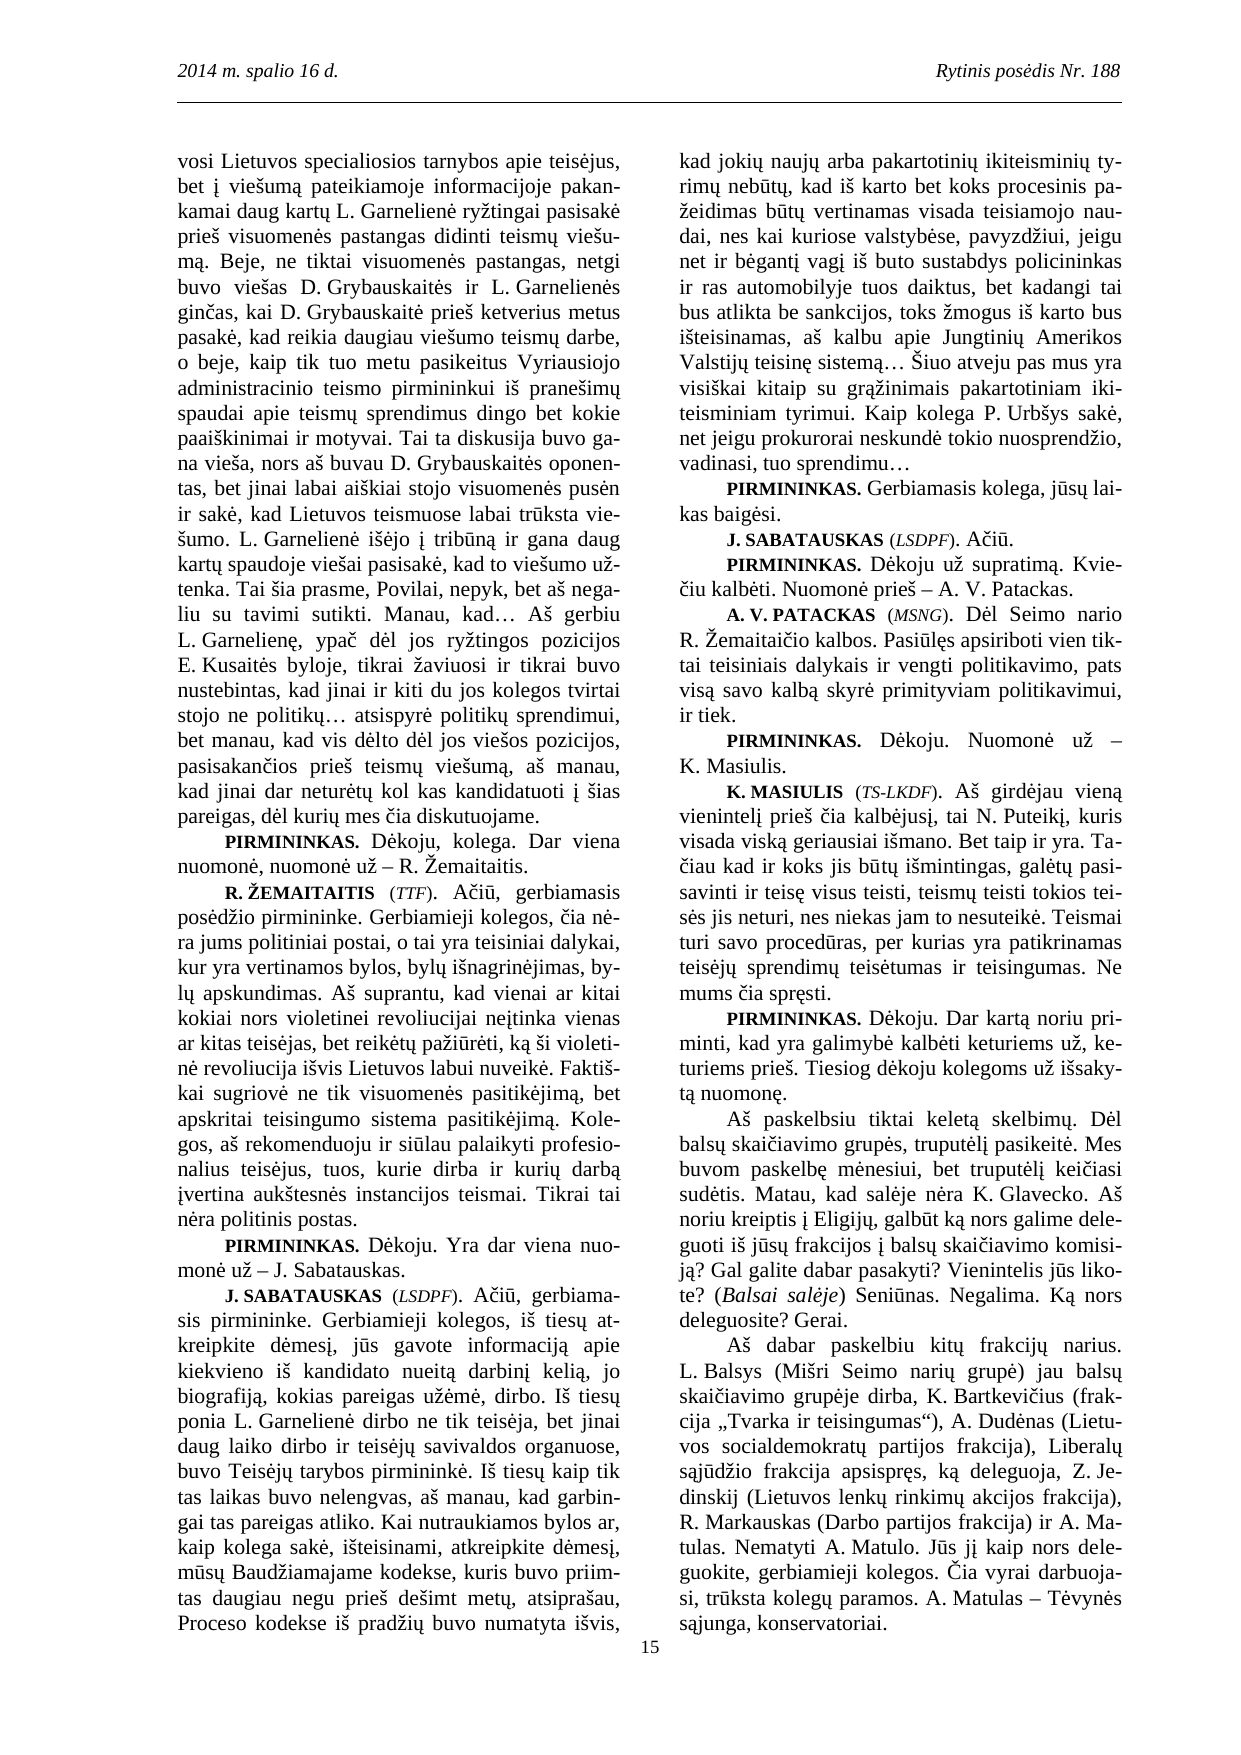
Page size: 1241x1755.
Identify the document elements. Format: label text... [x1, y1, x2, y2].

text PIRMININKAS. Dė­ko­ju. Dar kar­tą no­riu pri­min­ti, kad yra ga­li­my­bė kal­bė­ti ke­tu­riems už, ke­tu­riems prieš. Tie­siog dė­ko­ju ko­le­goms už iš­sa­ky­tą nuo­mo­nę. [679, 1005, 1122, 1106]
text PIRMININKAS. Dė­ko­ju už su­pra­ti­mą. Kvie­čiu kal­bė­ti. Nuo­mo­nė prieš – A. V. Pa­tac­kas. [679, 551, 1122, 601]
text Aš da­bar pa­skel­biu ki­tų frak­ci­jų na­rius. L. Bal­sys (Miš­ri Sei­mo na­rių gru­pė) jau bal­sų skai­čia­vi­mo gru­pė­je dir­ba, K. Bart­ke­vi­čius (frak­ci­ja „Tvar­ka ir tei­sin­gu­mas“), A. Du­dė­nas (Lie­tu­vos so­cial­de­mok­ra­tų par­ti­jos frak­ci­ja), Li­be­ra­lų są­jū­džio frak­ci­ja ap­si­spręs, ką de­le­guo­ja, Z. Je­dins­kij (Lie­tu­vos len­kų rin­ki­mų ak­ci­jos frak­ci­ja), R. Mar­kaus­kas (Dar­bo par­ti­jos frak­ci­ja) ir A. Ma­tu­las. Ne­ma­ty­ti A. Ma­tu­lo. Jūs jį kaip nors de­le­guo­ki­te, ger­bia­mie­ji ko­le­gos. Čia vy­rai dar­buo­ja­si, trūks­ta ko­le­gų pa­ra­mos. A. Ma­tu­las – Tė­vy­nės są­jun­ga, kon­ser­va­to­riai. [679, 1332, 1122, 1635]
text kad jo­kių nau­jų ar­ba pa­kar­to­ti­nių iki­teis­mi­nių ty­ri­mų ne­bū­tų, kad iš kar­to bet koks pro­ce­si­nis pa­žei­di­mas bū­tų ver­ti­na­mas vi­sa­da tei­sia­mo­jo nau­dai, nes kai ku­rio­se vals­ty­bė­se, pa­vyz­džiui, jei­gu net ir bė­gan­tį va­gį iš bu­to su­stab­dys po­li­ci­nin­kas ir ras au­to­mo­bi­ly­je tuos daik­tus, bet ka­dan­gi tai bus at­lik­ta be sank­ci­jos, toks žmo­gus iš kar­to bus iš­tei­si­na­mas, aš kal­bu apie Jung­ti­nių Ame­ri­kos Vals­ti­jų tei­si­nę sis­te­mą… Šiuo at­ve­ju pas mus yra vi­siš­kai ki­taip su grą­ži­ni­mais pa­kar­to­ti­niam iki­teis­mi­niam ty­ri­mui. Kaip ko­le­ga P. Urb­šys sa­kė, net jei­gu pro­ku­ro­rai ne­skun­dė to­kio nuosp­ren­džio, va­di­na­si, tuo spren­di­mu… [679, 148, 1122, 475]
text J. SABATAUSKAS (LSDPF). Ačiū. [679, 526, 1122, 551]
text PIRMININKAS. Dė­ko­ju. Nuo­mo­nė už – K. Ma­siu­lis. [679, 727, 1122, 778]
text vo­si Lie­tu­vos spe­cia­lio­sios tar­ny­bos apie tei­sė­jus, bet į vie­šu­mą pa­tei­kia­mo­je in­for­ma­ci­jo­je pa­kan­ka­mai daug kar­tų L. Gar­ne­lie­nė ryž­tin­gai pa­si­sa­kė prieš vi­suo­me­nės pa­stan­gas di­din­ti teis­mų vie­šu­mą. Be­je, ne tik­tai vi­suo­me­nės pa­stan­gas, net­gi bu­vo vie­šas D. Gry­baus­kai­tės ir L. Gar­ne­lie­nės gin­čas, kai D. Gry­baus­kai­tė prieš ket­ve­rius me­tus pa­sa­kė, kad rei­kia dau­giau vie­šu­mo teis­mų dar­be, o be­je, kaip tik tuo me­tu pa­si­kei­tus Vy­riau­sio­jo ad­mi­nist­ra­ci­nio teis­mo pir­mi­nin­kui iš pra­ne­ši­mų spau­dai apie teis­mų spren­di­mus din­go bet ko­kie pa­aiš­ki­ni­mai ir mo­ty­vai. Tai ta dis­ku­si­ja bu­vo ga­na vie­ša, nors aš bu­vau D. Gry­baus­kai­tės opo­nen­tas, bet ji­nai la­bai aiš­kiai sto­jo vi­suo­me­nės pu­sėn ir sa­kė, kad Lie­tu­vos teis­muo­se la­bai trūks­ta vie­šu­mo. L. Gar­ne­lie­nė iš­ėjo į tri­bū­ną ir ga­na daug kar­tų spau­do­je vie­šai pa­si­sa­kė, kad to vie­šu­mo už­ten­ka. Tai šia pras­me, Po­vi­lai, ne­pyk, bet aš ne­ga­liu su ta­vi­mi su­tik­ti. Ma­nau, kad… Aš ger­biu L. Gar­ne­lie­nę, ypač dėl jos ryž­tin­gos po­zi­ci­jos E. Ku­sai­tės by­lo­je, tik­rai ža­viuo­si ir tik­rai bu­vo nu­ste­bin­tas, kad ji­nai ir ki­ti du jos ko­le­gos tvir­tai sto­jo ne po­li­ti­kų… at­si­spy­rė po­li­ti­kų spren­di­mui, bet ma­nau, kad vis dėl­to dėl jos vie­šos po­zi­ci­jos, pa­si­sa­kan­čios prieš teis­mų vie­šu­mą, aš ma­nau, kad ji­nai dar ne­tu­rė­tų kol kas kan­di­da­tuo­ti į šias pa­rei­gas, dėl ku­rių mes čia dis­ku­tuo­ja­me. [177, 148, 620, 828]
text PIRMININKAS. Dė­ko­ju. Yra dar vie­na nuo­mo­nė už – J. Sa­ba­taus­kas. [177, 1232, 620, 1282]
text R. ŽEMAITAITIS (TTF). Ačiū, ger­bia­ma­sis po­sė­džio pir­mi­nin­ke. Ger­bia­mie­ji ko­le­gos, čia nė­ra jums po­li­ti­niai pos­tai, o tai yra tei­si­niai da­ly­kai, kur yra ver­ti­na­mos by­los, by­lų iš­nag­ri­nė­ji­mas, by­lų ap­skun­di­mas. Aš su­pran­tu, kad vie­nai ar ki­tai ko­kiai nors vio­le­ti­nei re­vo­liu­ci­jai ne­įtin­ka vie­nas ar ki­tas tei­sė­jas, bet rei­kė­tų pa­žiū­rė­ti, ką ši vio­le­ti­nė re­vo­liu­ci­ja iš­vis Lie­tu­vos la­bui nu­vei­kė. Fak­tiš­kai su­grio­vė ne tik vi­suo­me­nės pa­si­ti­kė­ji­mą, bet ap­skri­tai tei­sin­gu­mo sis­te­ma pa­si­ti­kė­ji­mą. Ko­le­gos, aš re­ko­men­duo­ju ir siū­lau pa­lai­ky­ti pro­fe­sio­na­lius tei­sė­jus, tuos, ku­rie dir­ba ir ku­rių dar­bą įver­ti­na aukš­tes­nės ins­tan­ci­jos teis­mai. Tik­rai tai nė­ra po­li­ti­nis pos­tas. [177, 879, 620, 1232]
text PIRMININKAS. Dė­ko­ju, ko­le­ga. Dar vie­na nuo­mo­nė, nuo­mo­nė už – R. Že­mai­tai­tis. [177, 828, 620, 879]
text PIRMININKAS. Ger­bia­ma­sis ko­le­ga, jū­sų lai­kas bai­gė­si. [679, 475, 1122, 526]
text Aš pa­skelb­siu tik­tai ke­le­tą skel­bi­mų. Dėl bal­sų skai­čia­vi­mo gru­pės, tru­pu­tė­lį pa­si­kei­tė. Mes bu­vom pa­skel­bę mė­ne­siui, bet tru­pu­tė­lį kei­čia­si su­dė­tis. Ma­tau, kad sa­lė­je nė­ra K. Gla­vec­ko. Aš no­riu kreip­tis į Eli­gi­jų, gal­būt ką nors ga­li­me de­le­guo­ti iš jū­sų frak­ci­jos į bal­sų skai­čia­vi­mo ko­mi­si­ją? Gal ga­li­te da­bar pa­sa­ky­ti? Vie­nin­te­lis jūs li­ko­te? (Bal­sai sa­lė­je) Se­niū­nas. Ne­ga­li­ma. Ką nors de­le­guo­si­te? Ge­rai. [679, 1106, 1122, 1332]
text K. MASIULIS (TS-LKDF). Aš gir­dė­jau vie­ną vie­nin­te­lį prieš čia kal­bė­ju­sį, tai N. Pu­tei­kį, ku­ris vi­sa­da vis­ką ge­riau­siai iš­ma­no. Bet taip ir yra. Ta­čiau kad ir koks jis bū­tų iš­min­tin­gas, ga­lė­tų pa­si­sa­vin­ti ir tei­sę vi­sus teis­ti, teis­mų teis­ti to­kios tei­sės jis ne­tu­ri, nes nie­kas jam to ne­su­tei­kė. Teis­mai tu­ri sa­vo pro­ce­dū­ras, per ku­rias yra pa­tik­ri­na­mas tei­sė­jų spren­di­mų tei­sė­tu­mas ir tei­sin­gu­mas. Ne mums čia spręs­ti. [679, 778, 1122, 1005]
text A. V. PATACKAS (MSNG). Dėl Sei­mo na­rio R. Že­mai­tai­čio kal­bos. Pa­siū­lęs ap­si­ri­bo­ti vien tik­tai tei­si­niais da­ly­kais ir veng­ti po­li­ti­ka­vi­mo, pats vi­są sa­vo kal­bą sky­rė pri­mi­ty­viam po­li­ti­ka­vi­mui, ir tiek. [679, 601, 1122, 727]
text J. SABATAUSKAS (LSDPF). Ačiū, ger­bia­ma­sis pir­mi­nin­ke. Ger­bia­mie­ji ko­le­gos, iš tie­sų at­kreip­ki­te dė­me­sį, jūs ga­vo­te in­for­ma­ci­ją apie kiek­vie­no iš kan­di­da­to nu­ei­tą dar­bi­nį ke­lią, jo biog­ra­fi­ją, ko­kias pa­rei­gas už­ėmė, dir­bo. Iš tie­sų po­nia L. Gar­ne­lie­nė dir­bo ne tik tei­sė­ja, bet ji­nai daug lai­ko dir­bo ir tei­sė­jų sa­vi­val­dos or­ga­nuo­se, bu­vo Tei­sė­jų ta­ry­bos pir­mi­nin­kė. Iš tie­sų kaip tik tas lai­kas bu­vo ne­leng­vas, aš ma­nau, kad gar­bin­gai tas pa­rei­gas at­li­ko. Kai nu­trau­kia­mos by­los ar, kaip ko­le­ga sa­kė, iš­tei­si­na­mi, at­kreip­ki­te dė­me­sį, mū­sų Bau­džia­ma­ja­me ko­dek­se, ku­ris bu­vo pri­im­tas dau­giau ne­gu prieš de­šimt me­tų, at­si­pra­šau, Pro­ce­so ko­dek­se iš pra­džių bu­vo nu­ma­ty­ta iš­vis, [177, 1282, 620, 1635]
